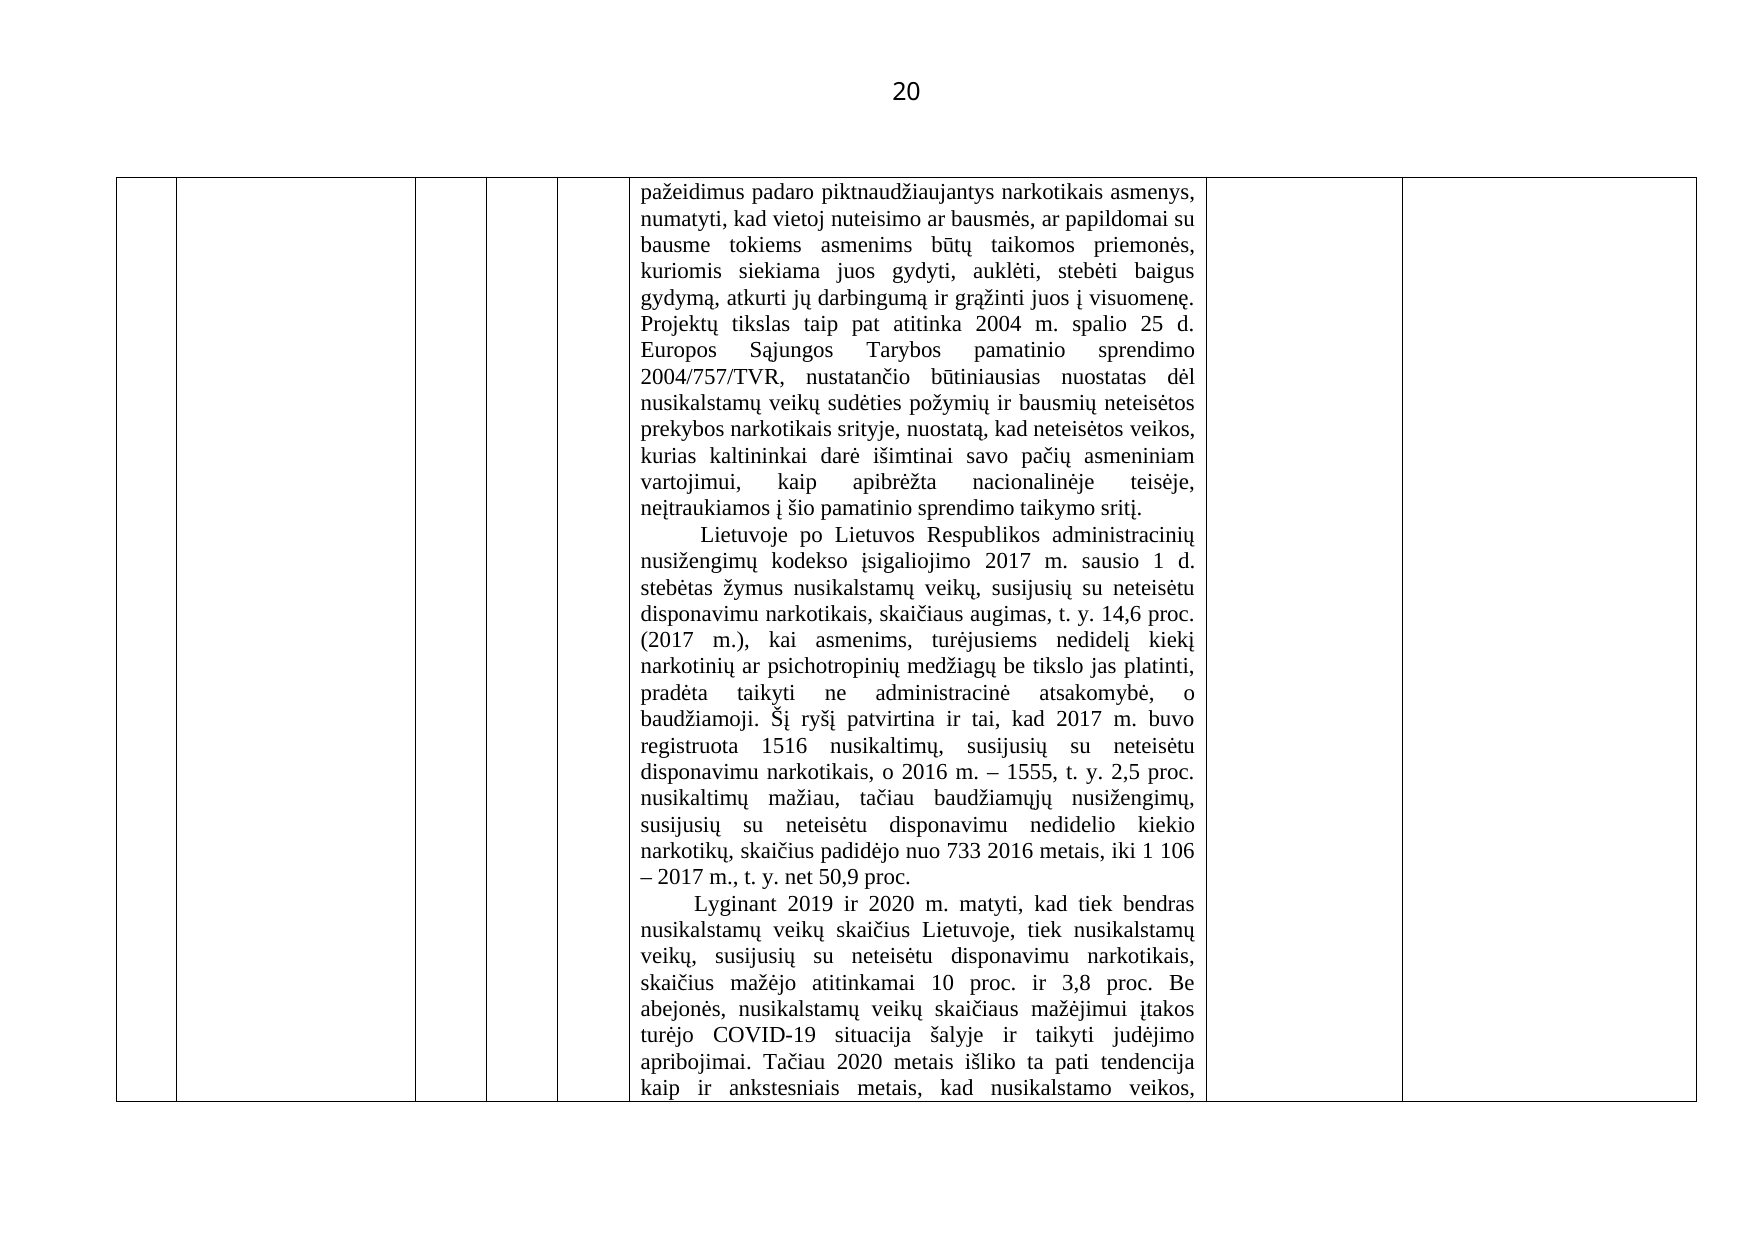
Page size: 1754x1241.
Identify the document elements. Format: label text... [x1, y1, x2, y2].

table_cell [1207, 178, 1402, 1101]
table_cell [487, 178, 557, 1101]
table_cell [1403, 178, 1696, 1101]
table_cell [416, 178, 486, 1101]
table_cell pažeidimus padaro piktnaudžiaujantys narkotikais asmenys, numatyti, kad vietoj nuteisimo ar bausmės, ar papildomai su bausme tokiems asmenims būtų taikomos priemonės, kuriomis siekiama juos gydyti, auklėti, stebėti baigus gydymą, atkurti jų darbingumą ir grąžinti juos į visuomenę. Projektų tikslas taip pat atitinka 2004 m. spalio 25 d. Europos Sąjungos Tarybos pamatinio sprendimo 2004/757/TVR, nustatančio būtiniausias nuostatas dėl nusikalstamų veikų sudėties požymių ir bausmių neteisėtos prekybos narkotikais srityje, nuostatą, kad neteisėtos veikos, kurias kaltininkai darė išimtinai savo pačių asmeniniam vartojimui, kaip apibrėžta nacionalinėje teisėje, neįtraukiamos į šio pamatinio sprendimo taikymo sritį. Lietuvoje po Lietuvos Respublikos administracinių nusižengimų kodekso įsigaliojimo 2017 m. sausio 1 d. stebėtas žymus nusikalstamų veikų, susijusių su neteisėtu disponavimu narkotikais, skaičiaus augimas, t. y. 14,6 proc. (2017 m.), kai asmenims, turėjusiems nedidelį kiekį narkotinių ar psichotropinių medžiagų be tikslo jas platinti, pradėta taikyti ne administracinė atsakomybė, o baudžiamoji. Šį ryšį patvirtina ir tai, kad 2017 m. buvo registruota 1516 nusikaltimų, susijusių su neteisėtu disponavimu narkotikais, o 2016 m. – 1555, t. y. 2,5 proc. nusikaltimų mažiau, tačiau baudžiamųjų nusižengimų, susijusių su neteisėtu disponavimu nedidelio kiekio narkotikų, skaičius padidėjo nuo 733 2016 metais, iki 1 106 – 2017 m., t. y. net 50,9 proc. Lyginant 2019 ir 2020 m. matyti, kad tiek bendras nusikalstamų veikų skaičius Lietuvoje, tiek nusikalstamų veikų, susijusių su neteisėtu disponavimu narkotikais, skaičius mažėjo atitinkamai 10 proc. ir 3,8 proc. Be abejonės, nusikalstamų veikų skaičiaus mažėjimui įtakos turėjo COVID-19 situacija šalyje ir taikyti judėjimo apribojimai. Tačiau 2020 metais išliko ta pati tendencija kaip ir ankstesniais metais, kad nusikalstamo veikos, [630, 178, 1206, 1101]
table_cell [177, 178, 415, 1101]
table_cell [117, 178, 176, 1101]
table_cell [558, 178, 629, 1101]
